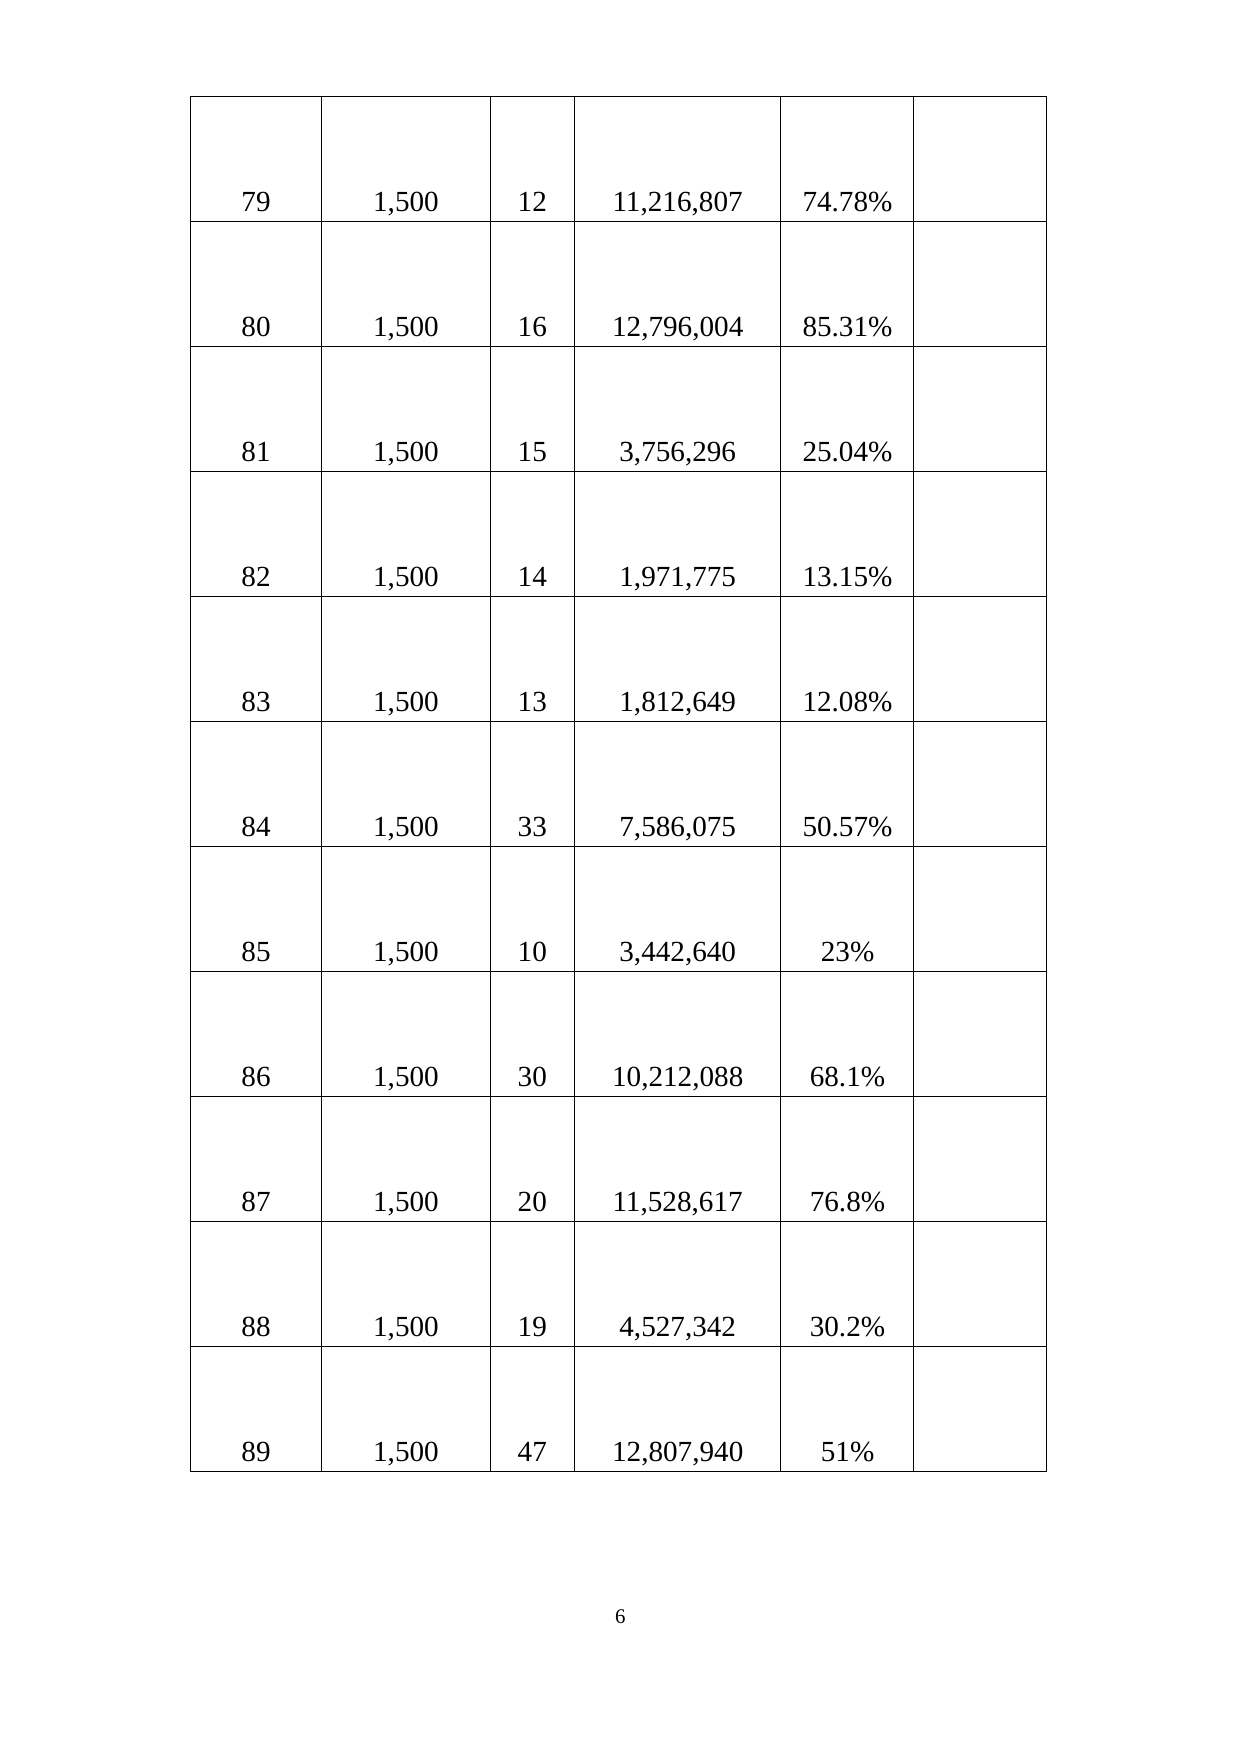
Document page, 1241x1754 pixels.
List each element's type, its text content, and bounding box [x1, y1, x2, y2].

table_cell [914, 972, 1046, 1096]
table_cell 33 [491, 722, 574, 846]
table_cell 10,212,088 [575, 972, 780, 1096]
table_cell [914, 472, 1046, 596]
table_cell 1,500 [322, 472, 490, 596]
table_cell 50.57% [781, 722, 913, 846]
table_cell 1,500 [322, 847, 490, 971]
table_cell 12,796,004 [575, 222, 780, 346]
table_cell 7,586,075 [575, 722, 780, 846]
table_cell 1,500 [322, 97, 490, 221]
table_cell 86 [191, 972, 321, 1096]
table_cell 13.15% [781, 472, 913, 596]
table_cell 1,500 [322, 972, 490, 1096]
table_cell [914, 222, 1046, 346]
table_cell [914, 847, 1046, 971]
table_cell 11,216,807 [575, 97, 780, 221]
table_cell 23% [781, 847, 913, 971]
table_cell 16 [491, 222, 574, 346]
table_cell 1,500 [322, 347, 490, 471]
table_cell 1,500 [322, 597, 490, 721]
table_cell [914, 1347, 1046, 1471]
table_cell [914, 347, 1046, 471]
table_cell 12,807,940 [575, 1347, 780, 1471]
table_cell 12.08% [781, 597, 913, 721]
table_cell 12 [491, 97, 574, 221]
table_cell 3,756,296 [575, 347, 780, 471]
table_cell 10 [491, 847, 574, 971]
table_cell [914, 1097, 1046, 1221]
table_cell 1,812,649 [575, 597, 780, 721]
table_cell 19 [491, 1222, 574, 1346]
table_cell 74.78% [781, 97, 913, 221]
table_cell 79 [191, 97, 321, 221]
table_cell 15 [491, 347, 574, 471]
table_cell 1,500 [322, 722, 490, 846]
table_cell 85 [191, 847, 321, 971]
table_cell 1,500 [322, 1222, 490, 1346]
table_cell 13 [491, 597, 574, 721]
table_cell 4,527,342 [575, 1222, 780, 1346]
table_cell 68.1% [781, 972, 913, 1096]
table_cell 83 [191, 597, 321, 721]
table_cell 3,442,640 [575, 847, 780, 971]
table_cell 1,971,775 [575, 472, 780, 596]
table_cell 87 [191, 1097, 321, 1221]
table_cell [914, 722, 1046, 846]
table_cell 88 [191, 1222, 321, 1346]
table_cell 85.31% [781, 222, 913, 346]
table_cell 84 [191, 722, 321, 846]
table_cell 11,528,617 [575, 1097, 780, 1221]
table_cell 30.2% [781, 1222, 913, 1346]
table_cell 30 [491, 972, 574, 1096]
table_cell 89 [191, 1347, 321, 1471]
table_cell 25.04% [781, 347, 913, 471]
table_cell 1,500 [322, 222, 490, 346]
table_cell 80 [191, 222, 321, 346]
table_cell [914, 597, 1046, 721]
table_cell 82 [191, 472, 321, 596]
table_cell 76.8% [781, 1097, 913, 1221]
table_cell [914, 1222, 1046, 1346]
table_cell 20 [491, 1097, 574, 1221]
table_cell 51% [781, 1347, 913, 1471]
table_cell [914, 97, 1046, 221]
table_cell 81 [191, 347, 321, 471]
table_cell 1,500 [322, 1347, 490, 1471]
table_cell 1,500 [322, 1097, 490, 1221]
table_cell 47 [491, 1347, 574, 1471]
table_cell 14 [491, 472, 574, 596]
